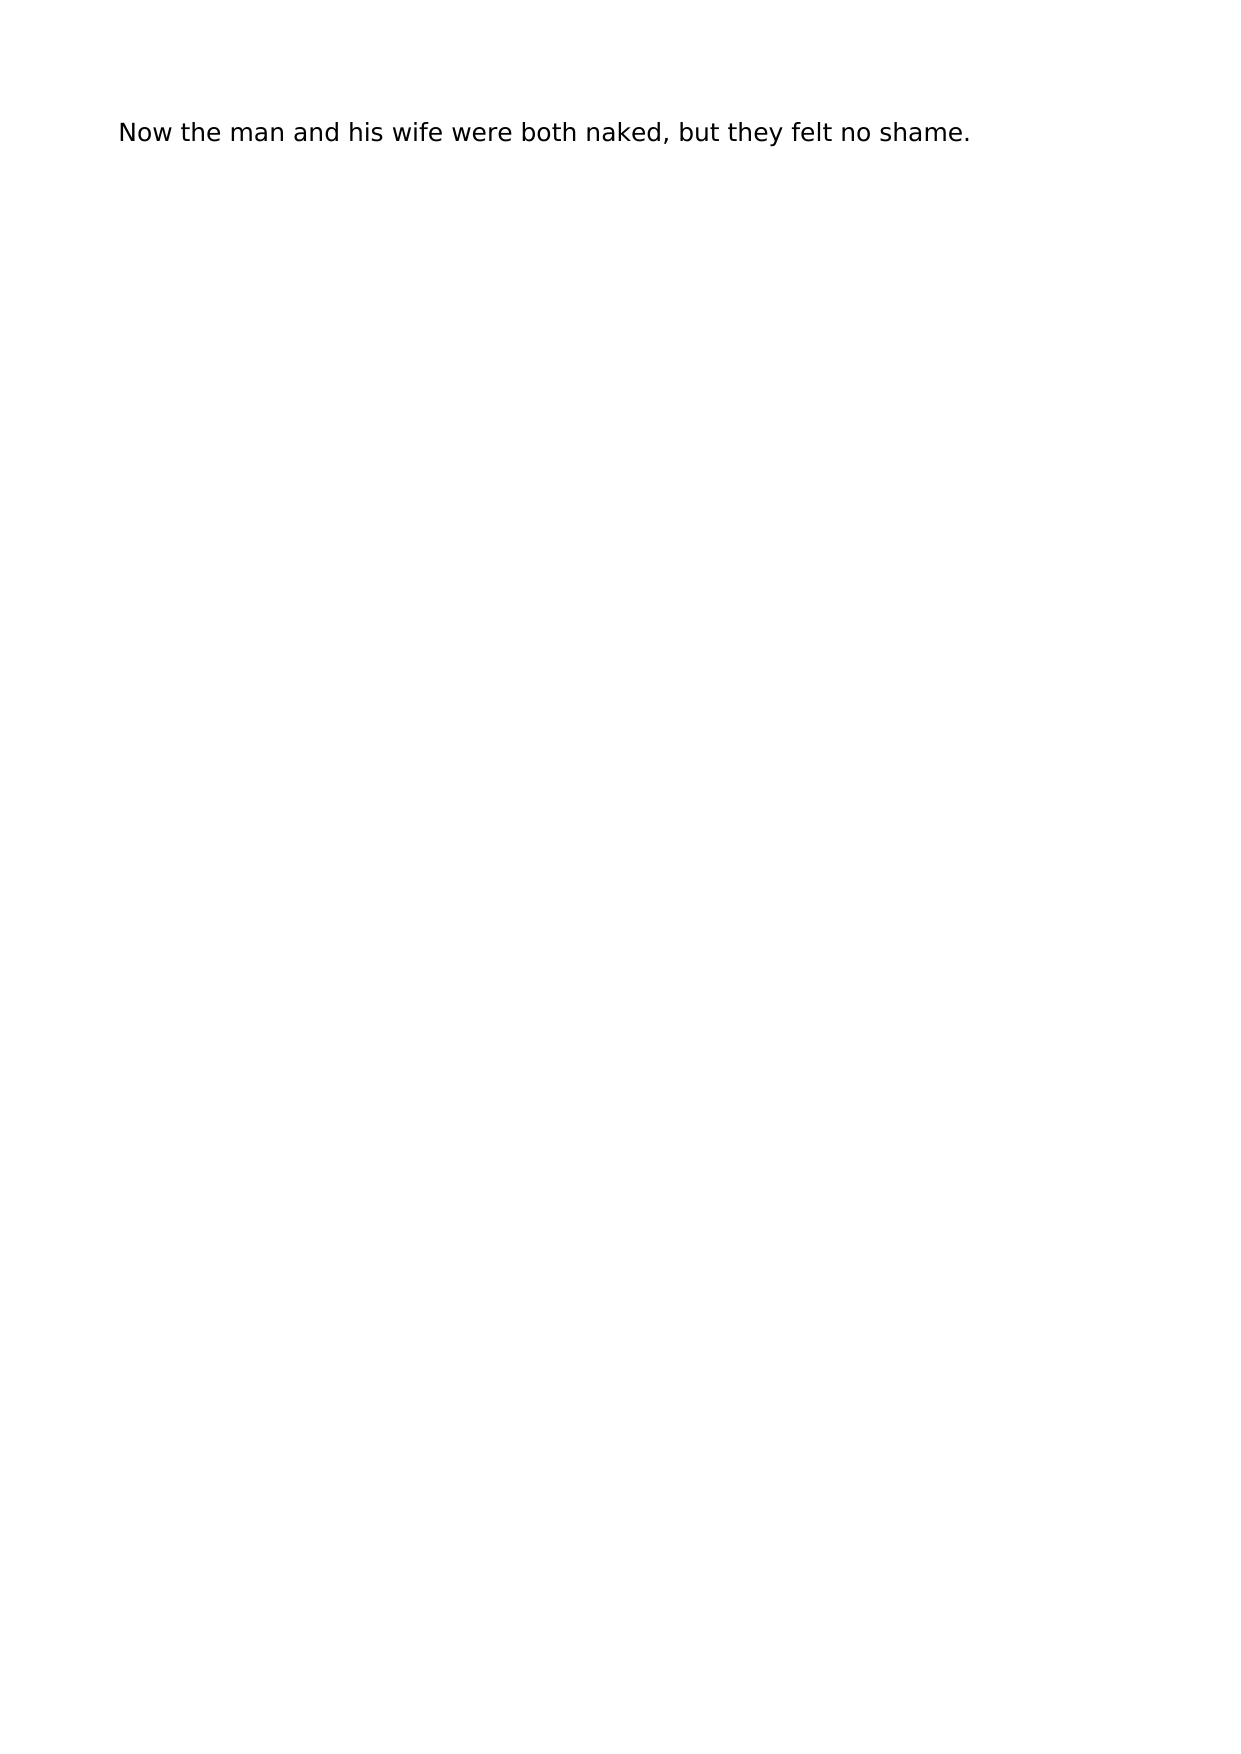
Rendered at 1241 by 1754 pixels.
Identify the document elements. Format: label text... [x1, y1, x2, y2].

text Now the man and his wife were both naked, but they felt no shame. [118, 118, 1122, 147]
